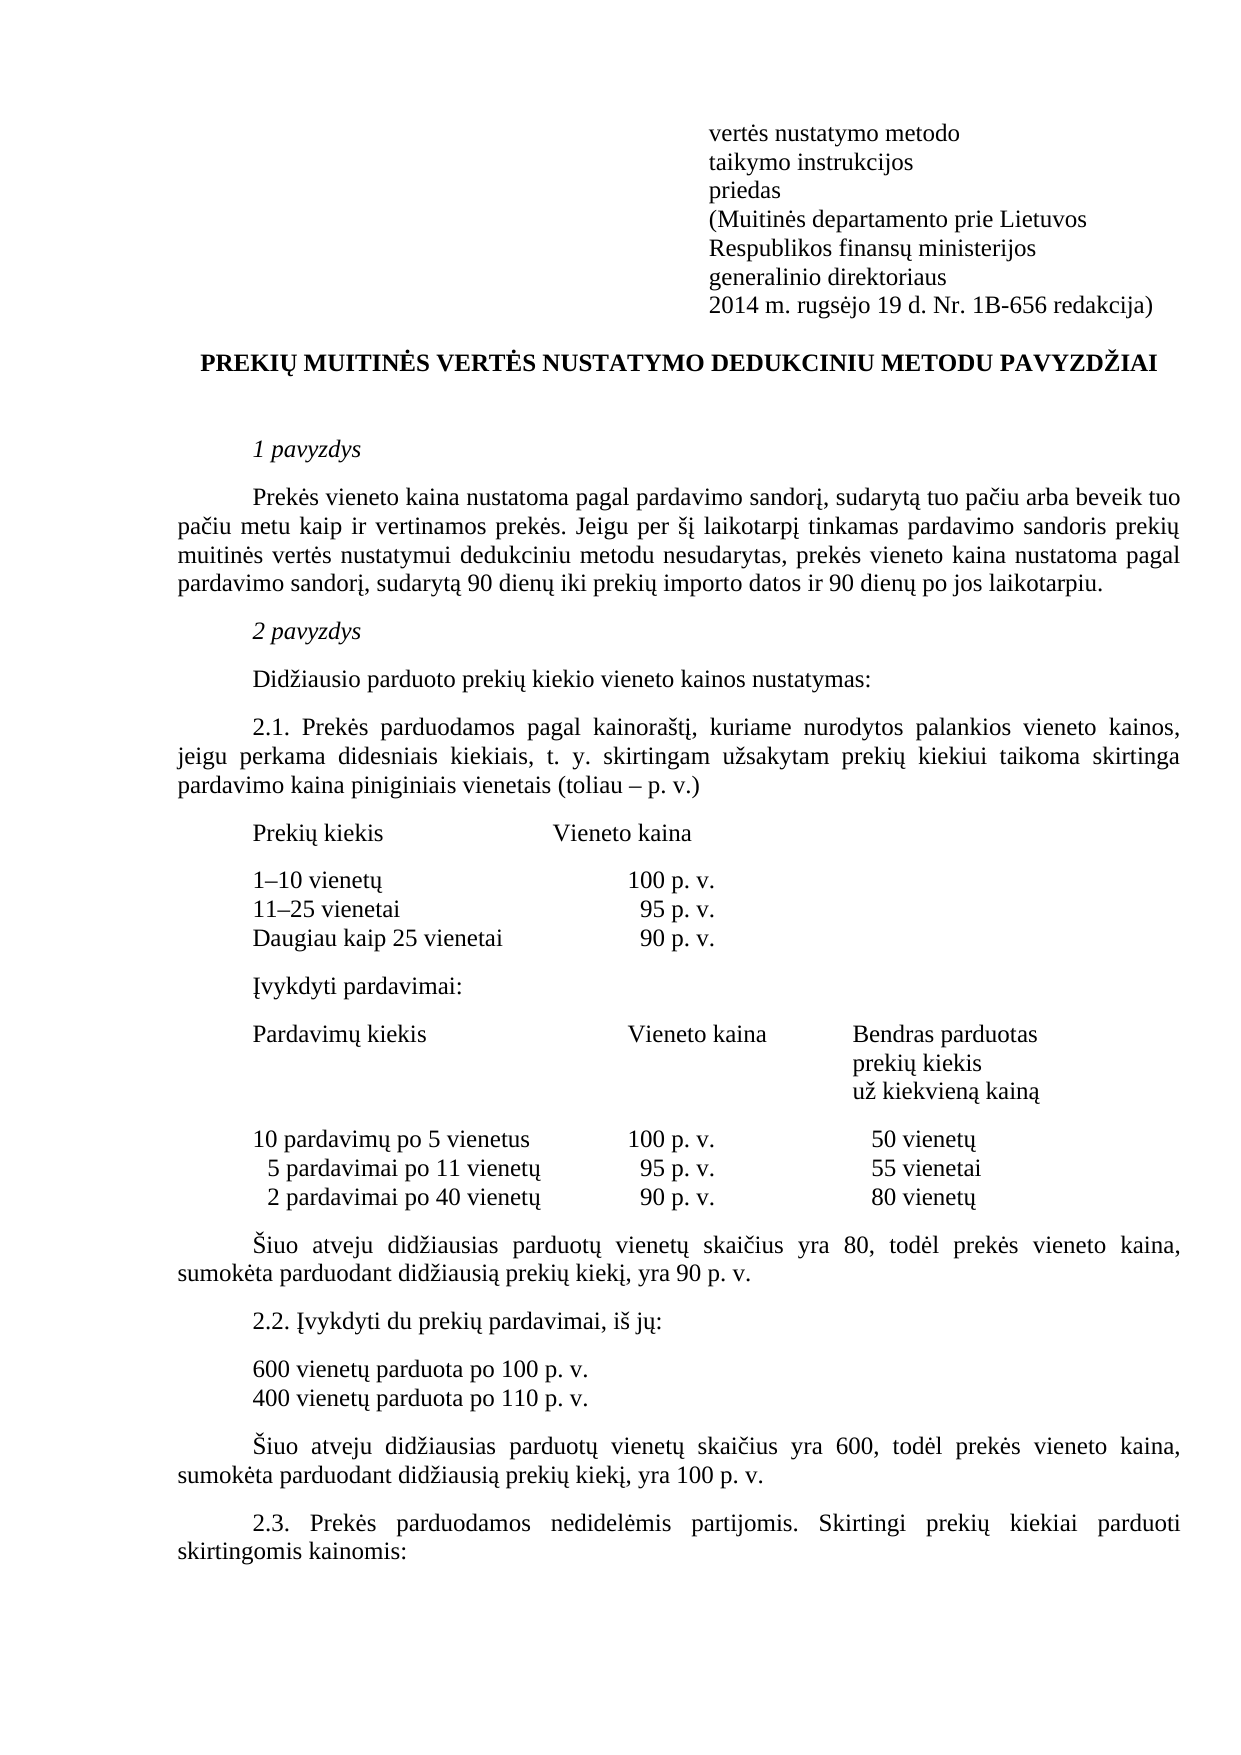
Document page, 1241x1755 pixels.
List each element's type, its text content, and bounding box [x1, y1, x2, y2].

text (Muitinės departamento prie Lietuvos Respublikos finansų ministerijos [709, 204, 1181, 262]
text Prekės vieneto kaina nustatoma pagal pardavimo sandorį, sudarytą tuo pačiu arba beveik tuo pačiu metu kaip ir vertinamos prekės. Jeigu per šį laikotarpį tinkamas pardavimo sandoris prekių muitinės vertės nustatymui dedukciniu metodu nesudarytas, prekės vieneto kaina nustatoma pagal pardavimo sandorį, sudarytą 90 dienų iki prekių importo datos ir 90 dienų po jos laikotarpiu. [177, 482, 1181, 597]
text Didžiausio parduoto prekių kiekio vieneto kainos nustatymas: [177, 664, 1181, 693]
text 11–25 vienetai 95 p. v. [177, 894, 1181, 923]
text 2.3. Prekės parduodamos nedidelėmis partijomis. Skirtingi prekių kiekiai parduoti skirtingomis kainomis: [177, 1508, 1181, 1565]
text Šiuo atveju didžiausias parduotų vienetų skaičius yra 600, todėl prekės vieneto kaina, sumokėta parduodant didžiausią prekių kiekį, yra 100 p. v. [177, 1431, 1181, 1488]
text 2014 m. rugsėjo 19 d. Nr. 1B-656 redakcija) [709, 291, 1181, 319]
text Įvykdyti pardavimai: [177, 971, 1181, 1000]
text 600 vienetų parduota po 100 p. v. [177, 1354, 1181, 1383]
text taikymo instrukcijos [709, 147, 1181, 176]
text Šiuo atveju didžiausias parduotų vienetų skaičius yra 80, todėl prekės vieneto kaina, sumokėta parduodant didžiausią prekių kiekį, yra 90 p. v. [177, 1230, 1181, 1287]
text prekių kiekis [777, 1048, 1181, 1076]
text Prekių kiekis Vieneto kaina [177, 818, 1181, 846]
text Prekių muitinės vertės nustatymo dedukciniu metodu pavyzdžiai [177, 348, 1181, 377]
text Daugiau kaip 25 vienetai 90 p. v. [177, 923, 1181, 952]
text 2 pavyzdys [177, 616, 1181, 645]
text 2.2. Įvykdyti du prekių pardavimai, iš jų: [177, 1306, 1181, 1335]
text 1 pavyzdys [177, 434, 1181, 463]
text 2 pardavimai po 40 vienetų 90 p. v. 80 vienetų [177, 1182, 1181, 1211]
text 5 pardavimai po 11 vienetų 95 p. v. 55 vienetai [177, 1153, 1181, 1182]
text priedas [709, 176, 1181, 204]
text 2.1. Prekės parduodamos pagal kainoraštį, kuriame nurodytos palankios vieneto kainos, jeigu perkama didesniais kiekiais, t. y. skirtingam užsakytam prekių kiekiui taikoma skirtinga pardavimo kaina piniginiais vienetais (toliau – p. v.) [177, 712, 1181, 798]
text 1–10 vienetų 100 p. v. [177, 866, 1181, 894]
text 400 vienetų parduota po 110 p. v. [177, 1383, 1181, 1412]
text už kiekvieną kainą [777, 1076, 1181, 1105]
text generalinio direktoriaus [709, 262, 1181, 291]
text Pardavimų kiekis Vieneto kaina Bendras parduotas [177, 1019, 1181, 1048]
text vertės nustatymo metodo [709, 118, 1181, 147]
text 10 pardavimų po 5 vienetus 100 p. v. 50 vienetų [177, 1124, 1181, 1153]
